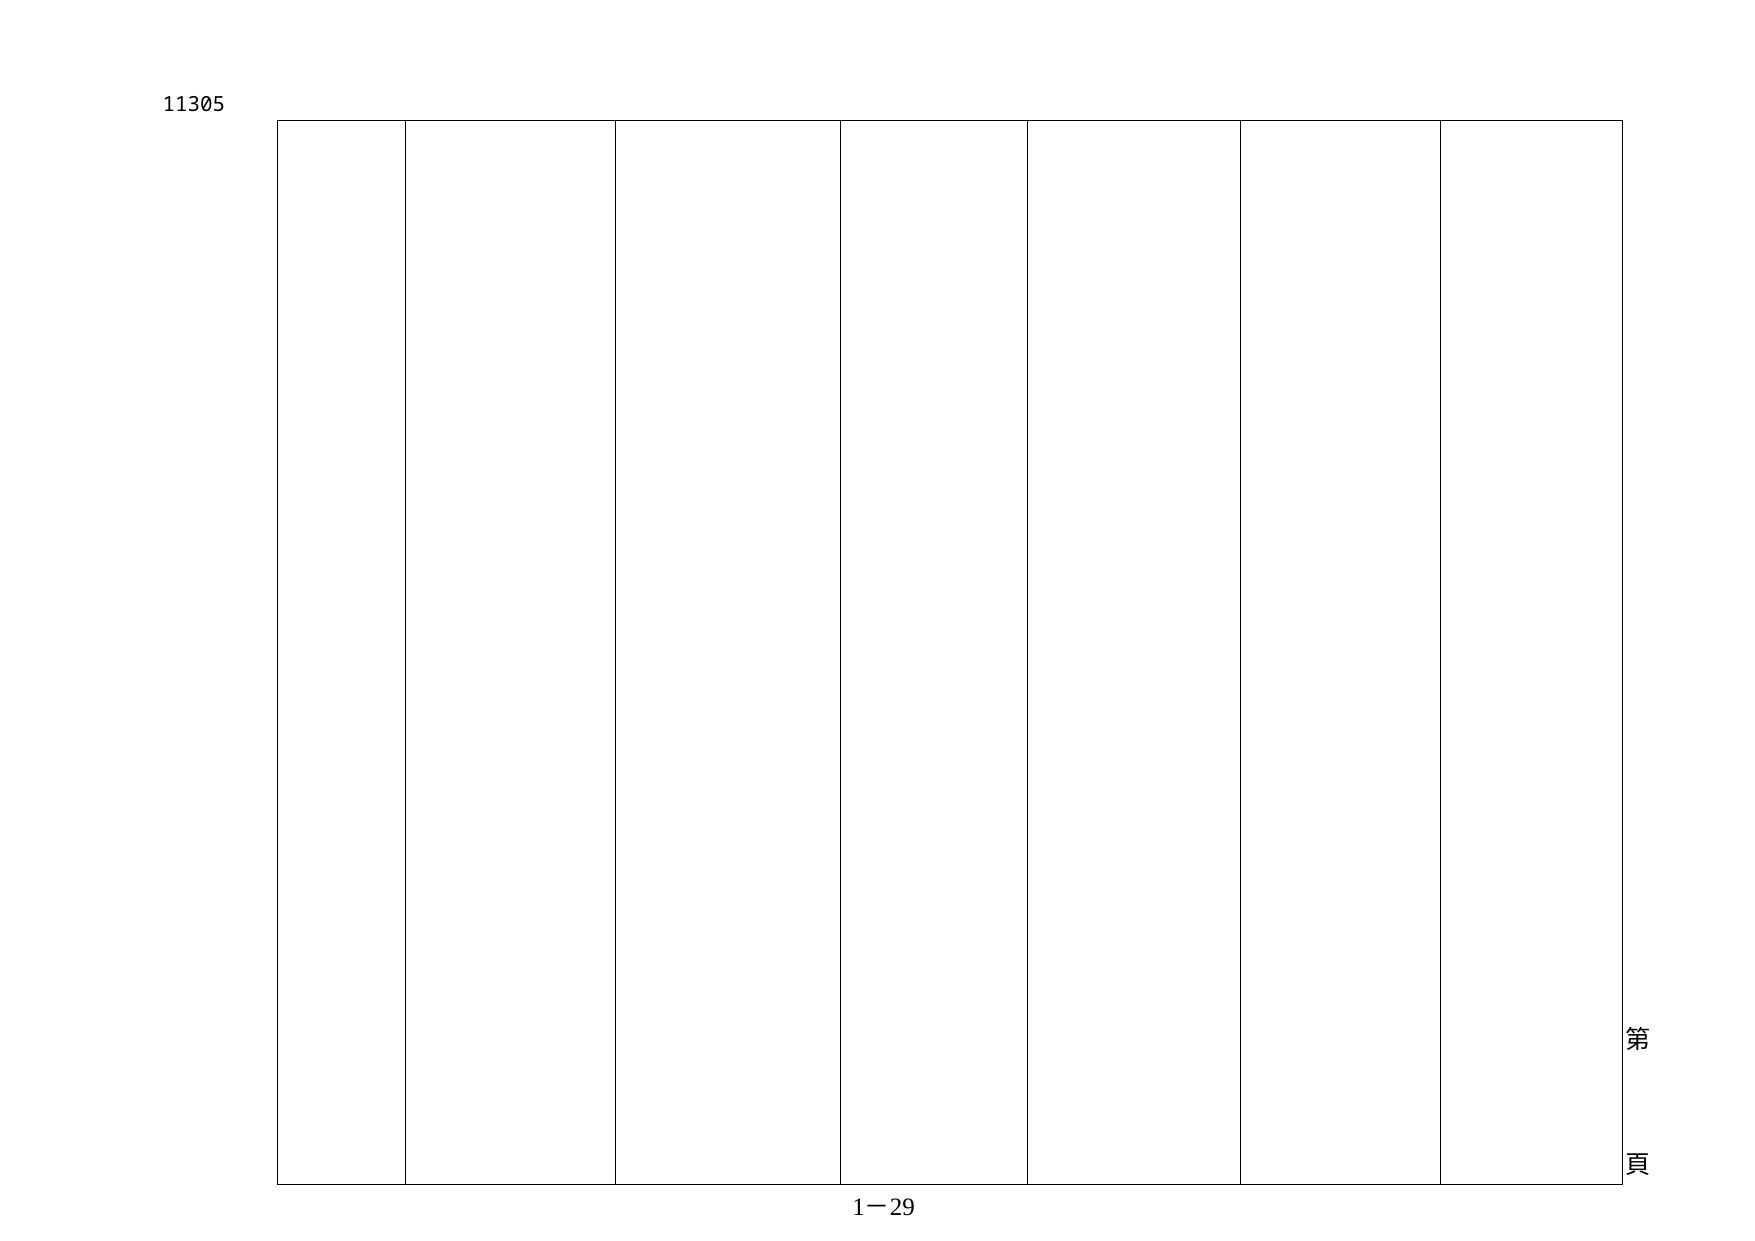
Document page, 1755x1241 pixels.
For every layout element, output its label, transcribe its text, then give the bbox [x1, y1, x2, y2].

table_cell [1241, 121, 1440, 1184]
table_cell [278, 121, 405, 1184]
table_header 第 頁 [1623, 120, 1669, 1184]
table_cell [1441, 121, 1622, 1184]
table_cell [841, 121, 1027, 1184]
table_cell [406, 121, 615, 1184]
table_cell [1028, 121, 1240, 1184]
table_cell [616, 121, 840, 1184]
